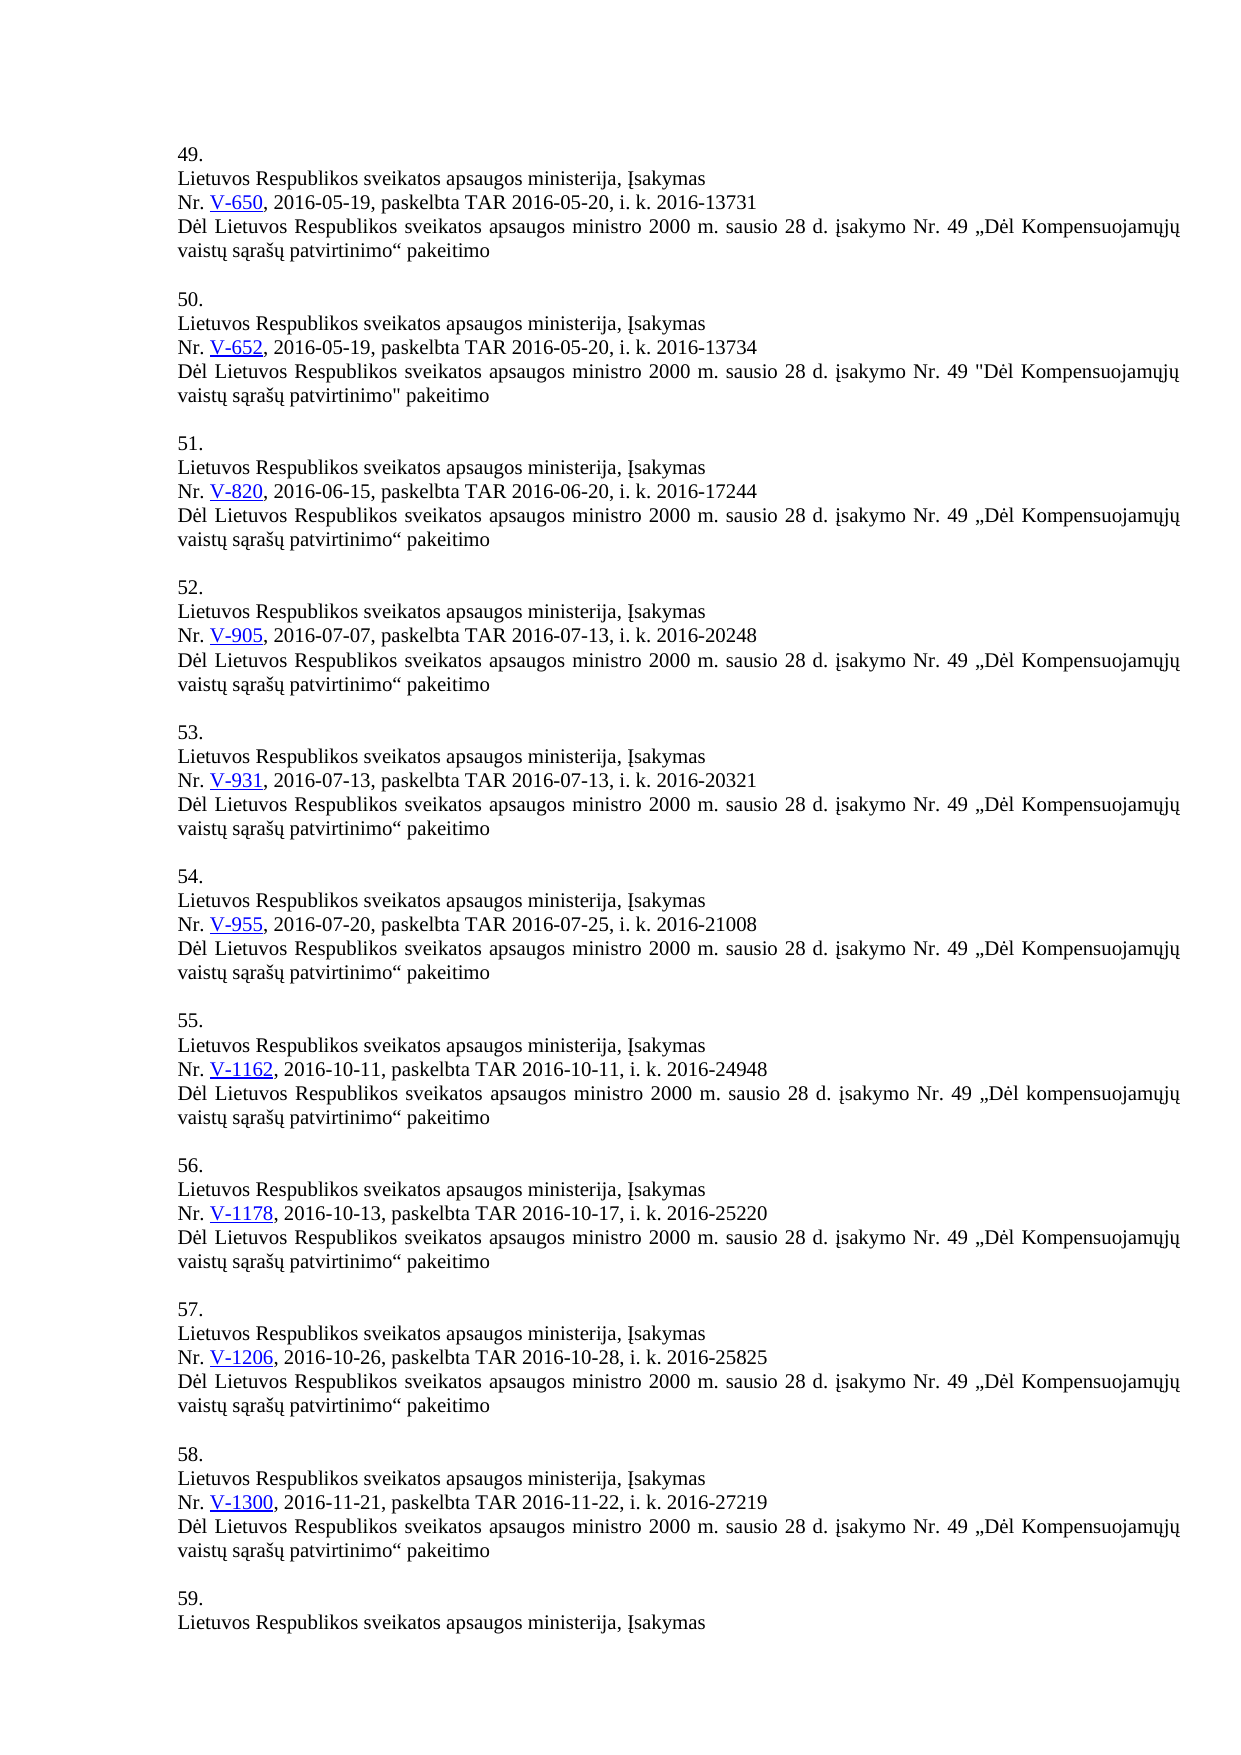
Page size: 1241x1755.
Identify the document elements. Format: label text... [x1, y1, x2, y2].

text Dėl Lietuvos Respublikos sveikatos apsaugos ministro 2000 m. sausio 28 d. įsakymo Nr. 49 "Dėl Kompensuojamųjų vaistų sąrašų patvirtinimo" pakeitimo [177, 359, 1181, 407]
text Lietuvos Respublikos sveikatos apsaugos ministerija, Įsakymas [177, 744, 1181, 768]
text Dėl Lietuvos Respublikos sveikatos apsaugos ministro 2000 m. sausio 28 d. įsakymo Nr. 49 „Dėl Kompensuojamųjų vaistų sąrašų patvirtinimo“ pakeitimo [177, 1369, 1181, 1417]
text Lietuvos Respublikos sveikatos apsaugos ministerija, Įsakymas [177, 311, 1181, 335]
text Lietuvos Respublikos sveikatos apsaugos ministerija, Įsakymas [177, 599, 1181, 623]
text 49. [177, 142, 1181, 166]
text Nr. V-650, 2016-05-19, paskelbta TAR 2016-05-20, i. k. 2016-13731 [177, 190, 1181, 214]
text Nr. V-1162, 2016-10-11, paskelbta TAR 2016-10-11, i. k. 2016-24948 [177, 1057, 1181, 1081]
text Dėl Lietuvos Respublikos sveikatos apsaugos ministro 2000 m. sausio 28 d. įsakymo Nr. 49 „Dėl kompensuojamųjų vaistų sąrašų patvirtinimo“ pakeitimo [177, 1081, 1181, 1129]
text 55. [177, 1008, 1181, 1032]
text Nr. V-1206, 2016-10-26, paskelbta TAR 2016-10-28, i. k. 2016-25825 [177, 1345, 1181, 1369]
text Nr. V-931, 2016-07-13, paskelbta TAR 2016-07-13, i. k. 2016-20321 [177, 768, 1181, 792]
text 59. [177, 1586, 1181, 1610]
text 52. [177, 575, 1181, 599]
text Dėl Lietuvos Respublikos sveikatos apsaugos ministro 2000 m. sausio 28 d. įsakymo Nr. 49 „Dėl Kompensuojamųjų vaistų sąrašų patvirtinimo“ pakeitimo [177, 792, 1181, 840]
text Lietuvos Respublikos sveikatos apsaugos ministerija, Įsakymas [177, 455, 1181, 479]
text Lietuvos Respublikos sveikatos apsaugos ministerija, Įsakymas [177, 1610, 1181, 1634]
text 58. [177, 1442, 1181, 1466]
text Dėl Lietuvos Respublikos sveikatos apsaugos ministro 2000 m. sausio 28 d. įsakymo Nr. 49 „Dėl Kompensuojamųjų vaistų sąrašų patvirtinimo“ pakeitimo [177, 1225, 1181, 1273]
text Lietuvos Respublikos sveikatos apsaugos ministerija, Įsakymas [177, 1032, 1181, 1057]
text Nr. V-652, 2016-05-19, paskelbta TAR 2016-05-20, i. k. 2016-13734 [177, 335, 1181, 359]
text Nr. V-905, 2016-07-07, paskelbta TAR 2016-07-13, i. k. 2016-20248 [177, 623, 1181, 647]
text Lietuvos Respublikos sveikatos apsaugos ministerija, Įsakymas [177, 1466, 1181, 1490]
text Nr. V-1300, 2016-11-21, paskelbta TAR 2016-11-22, i. k. 2016-27219 [177, 1490, 1181, 1514]
text Nr. V-820, 2016-06-15, paskelbta TAR 2016-06-20, i. k. 2016-17244 [177, 479, 1181, 503]
text Dėl Lietuvos Respublikos sveikatos apsaugos ministro 2000 m. sausio 28 d. įsakymo Nr. 49 „Dėl Kompensuojamųjų vaistų sąrašų patvirtinimo“ pakeitimo [177, 647, 1181, 696]
text Nr. V-955, 2016-07-20, paskelbta TAR 2016-07-25, i. k. 2016-21008 [177, 912, 1181, 936]
text Lietuvos Respublikos sveikatos apsaugos ministerija, Įsakymas [177, 888, 1181, 912]
text Dėl Lietuvos Respublikos sveikatos apsaugos ministro 2000 m. sausio 28 d. įsakymo Nr. 49 „Dėl Kompensuojamųjų vaistų sąrašų patvirtinimo“ pakeitimo [177, 503, 1181, 551]
text 57. [177, 1297, 1181, 1321]
text 50. [177, 287, 1181, 311]
text 56. [177, 1153, 1181, 1177]
text Dėl Lietuvos Respublikos sveikatos apsaugos ministro 2000 m. sausio 28 d. įsakymo Nr. 49 „Dėl Kompensuojamųjų vaistų sąrašų patvirtinimo“ pakeitimo [177, 936, 1181, 984]
text Nr. V-1178, 2016-10-13, paskelbta TAR 2016-10-17, i. k. 2016-25220 [177, 1201, 1181, 1225]
text 51. [177, 431, 1181, 455]
text 54. [177, 864, 1181, 888]
text 53. [177, 720, 1181, 744]
text Dėl Lietuvos Respublikos sveikatos apsaugos ministro 2000 m. sausio 28 d. įsakymo Nr. 49 „Dėl Kompensuojamųjų vaistų sąrašų patvirtinimo“ pakeitimo [177, 214, 1181, 262]
text Dėl Lietuvos Respublikos sveikatos apsaugos ministro 2000 m. sausio 28 d. įsakymo Nr. 49 „Dėl Kompensuojamųjų vaistų sąrašų patvirtinimo“ pakeitimo [177, 1514, 1181, 1562]
text Lietuvos Respublikos sveikatos apsaugos ministerija, Įsakymas [177, 1177, 1181, 1201]
text Lietuvos Respublikos sveikatos apsaugos ministerija, Įsakymas [177, 166, 1181, 190]
text Lietuvos Respublikos sveikatos apsaugos ministerija, Įsakymas [177, 1321, 1181, 1345]
